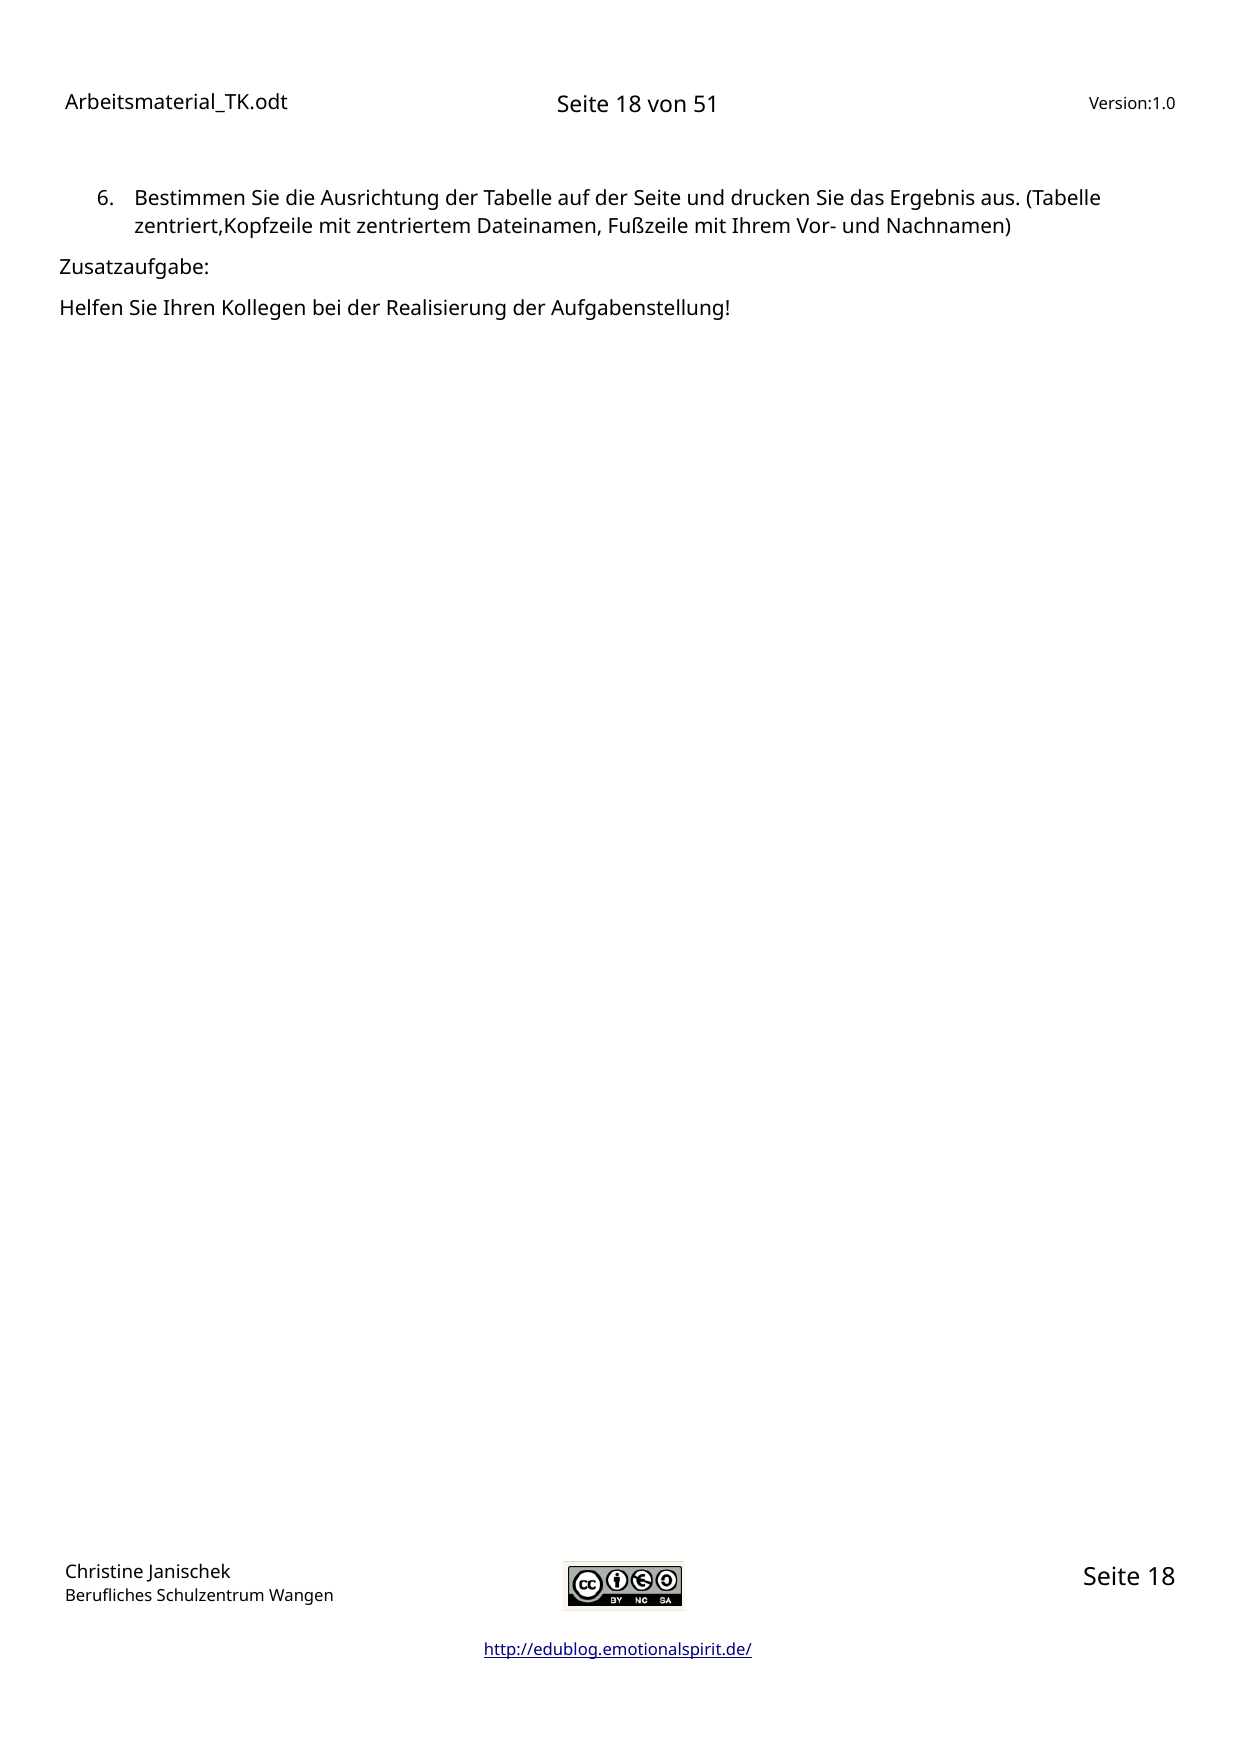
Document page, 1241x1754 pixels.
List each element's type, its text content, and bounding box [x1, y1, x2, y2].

subtitle Helfen Sie Ihren Kollegen bei der Realisierung der Aufgabenstellung! [59, 293, 1181, 321]
text Zusatzaufgabe: [59, 252, 1181, 281]
picture [563, 1561, 685, 1611]
list Bestimmen Sie die Ausrichtung der Tabelle auf der Seite und drucken Sie das Ergebnis aus. (Tabelle zentriert,Kopfzeile mit zentriertem Dateinamen, Fußzeile mit Ihrem Vor- und Nachnamen) [97, 183, 1181, 239]
